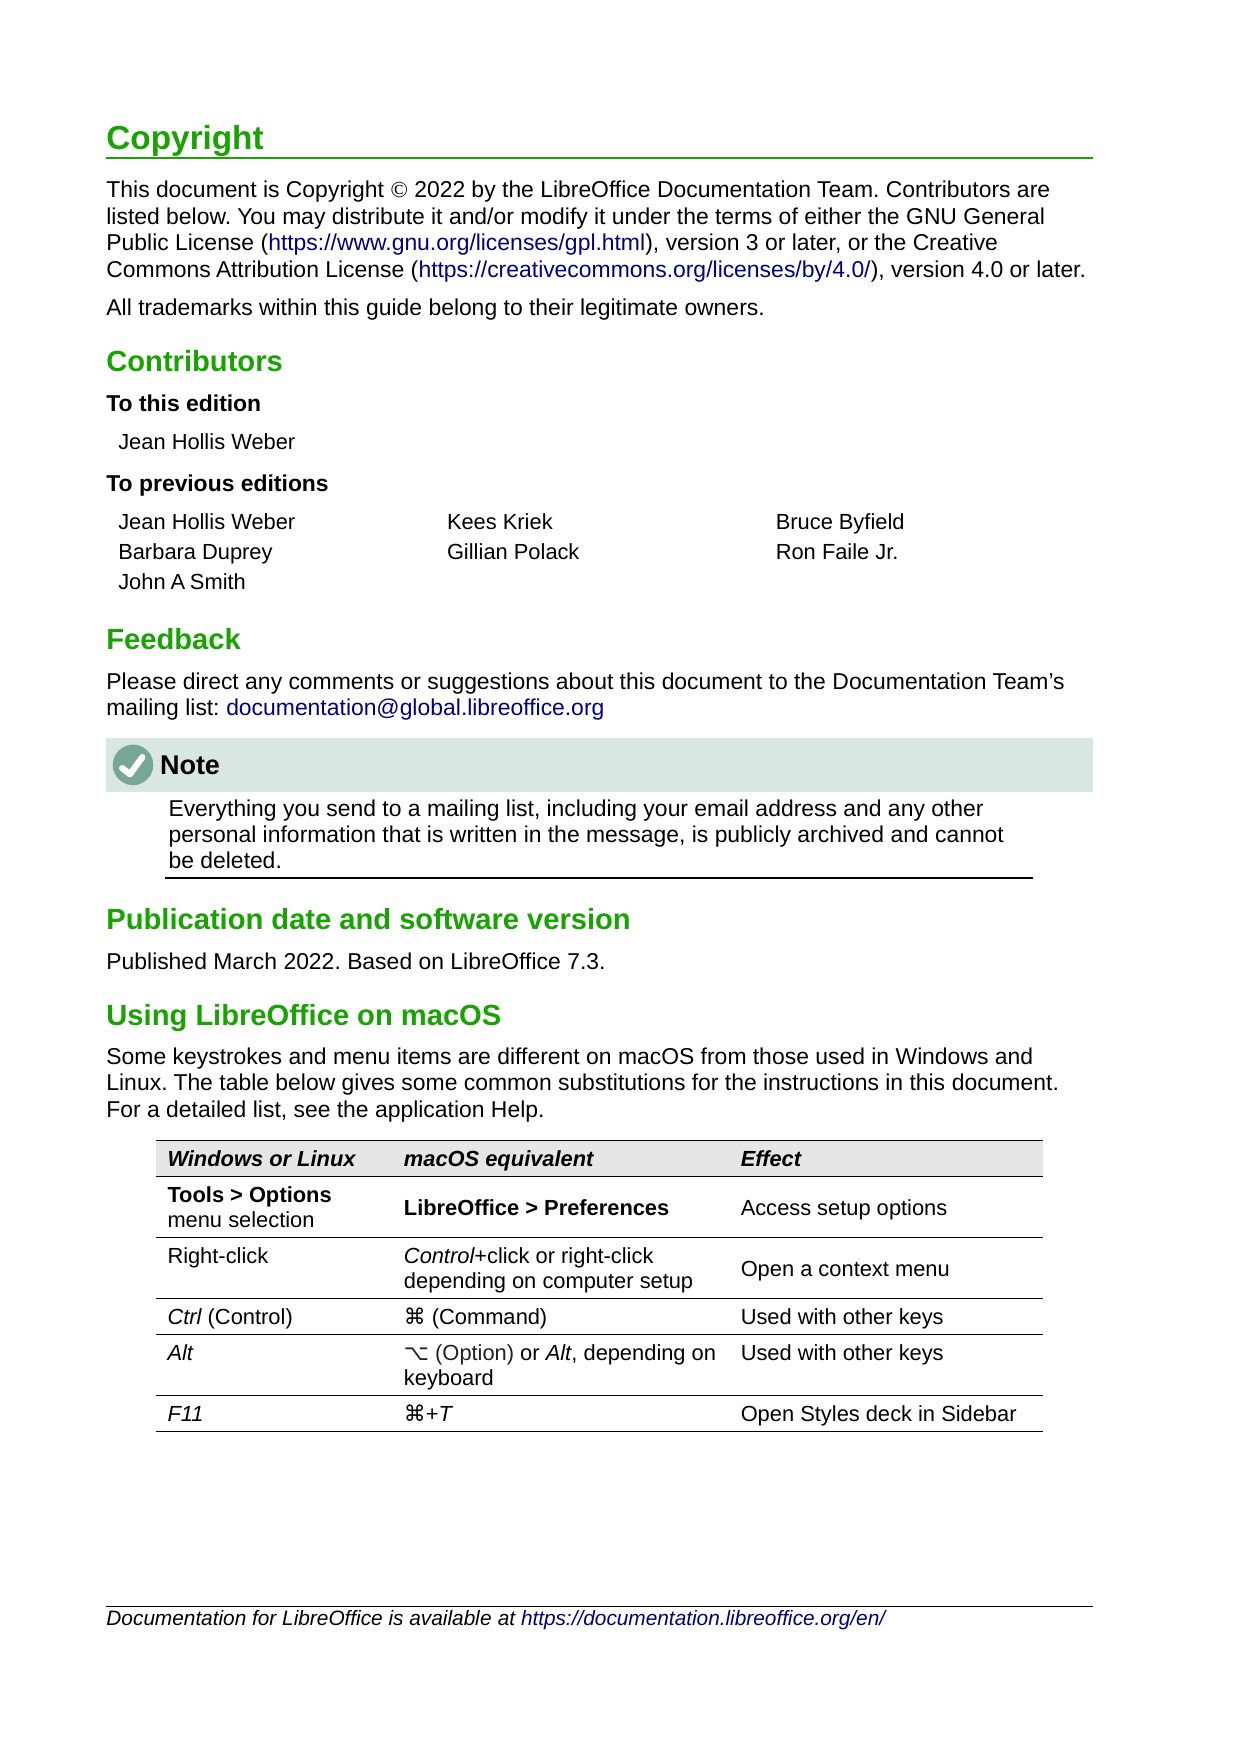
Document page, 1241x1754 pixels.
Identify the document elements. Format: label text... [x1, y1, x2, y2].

table_header Jean Hollis Weber [106, 429, 440, 458]
text All trademarks within this guide belong to their legitimate owners. [106, 294, 1093, 321]
table_cell ⌥ (Option) or Alt, depending on keyboard [392, 1335, 729, 1395]
table_header Bruce Byfield [764, 509, 1093, 539]
text Everything you send to a mailing list, including your email address and any other personal information that is written in the message, is publicly archived and cannot be deleted. [165, 792, 1033, 877]
text To this edition [106, 390, 1093, 416]
table_header macOS equivalent [392, 1141, 729, 1176]
subtitle Contributors [106, 344, 1093, 378]
subtitle Using LibreOffice on macOS [106, 998, 1093, 1031]
table_cell Ctrl (Control) [156, 1299, 392, 1334]
subtitle Feedback [106, 622, 1093, 656]
table_header Jean Hollis Weber [106, 509, 435, 539]
text To previous editions [106, 470, 1093, 497]
table_cell ⌘+T [392, 1396, 729, 1431]
table_cell Right-click [156, 1238, 392, 1298]
table_cell Barbara Duprey [106, 539, 435, 569]
table_header Windows or Linux [156, 1141, 392, 1176]
text Some keystrokes and menu items are different on macOS from those used in Windows and Linux. The table below gives some common substitutions for the instructions in this document. For a detailed list, see the application Help. [106, 1043, 1093, 1122]
table_header Effect [729, 1141, 1043, 1176]
table_cell Control+click or right-click depending on computer setup [392, 1238, 729, 1298]
table_header [766, 429, 1093, 458]
table_cell F11 [156, 1396, 392, 1431]
table_cell Access setup options [729, 1177, 1043, 1237]
table_cell [435, 569, 764, 599]
table_header [440, 429, 766, 458]
table_header Kees Kriek [435, 509, 764, 539]
table_cell Ron Faile Jr. [764, 539, 1093, 569]
subtitle Note [106, 738, 1093, 792]
table_cell Gillian Polack [435, 539, 764, 569]
table_cell Open Styles deck in Sidebar [729, 1396, 1043, 1431]
table_cell John A Smith [106, 569, 435, 599]
table_cell Alt [156, 1335, 392, 1395]
subtitle Copyright [106, 118, 1093, 157]
table_cell Open a context menu [729, 1238, 1043, 1298]
table_cell ⌘ (Command) [392, 1299, 729, 1334]
text Published March 2022. Based on LibreOffice 7.3. [106, 948, 1093, 974]
table_cell LibreOffice > Preferences [392, 1177, 729, 1237]
text This document is Copyright © 2022 by the LibreOffice Documentation Team. Contributors are listed below. You may distribute it and/or modify it under the terms of either the GNU General Public License (https://www.gnu.org/licenses/gpl.html), version 3 or later, or the Creative Commons Attribution License (https://creativecommons.org/licenses/by/4.0/), version 4.0 or later. [106, 176, 1093, 282]
table_cell Used with other keys [729, 1335, 1043, 1395]
table_cell Tools > Options menu selection [156, 1177, 392, 1237]
table_cell [764, 569, 1093, 599]
subtitle Publication date and software version [106, 902, 1093, 936]
text Please direct any comments or suggestions about this document to the Documentation Team’s mailing list: documentation@global.libreoffice.org [106, 668, 1093, 720]
table_cell Used with other keys [729, 1299, 1043, 1334]
